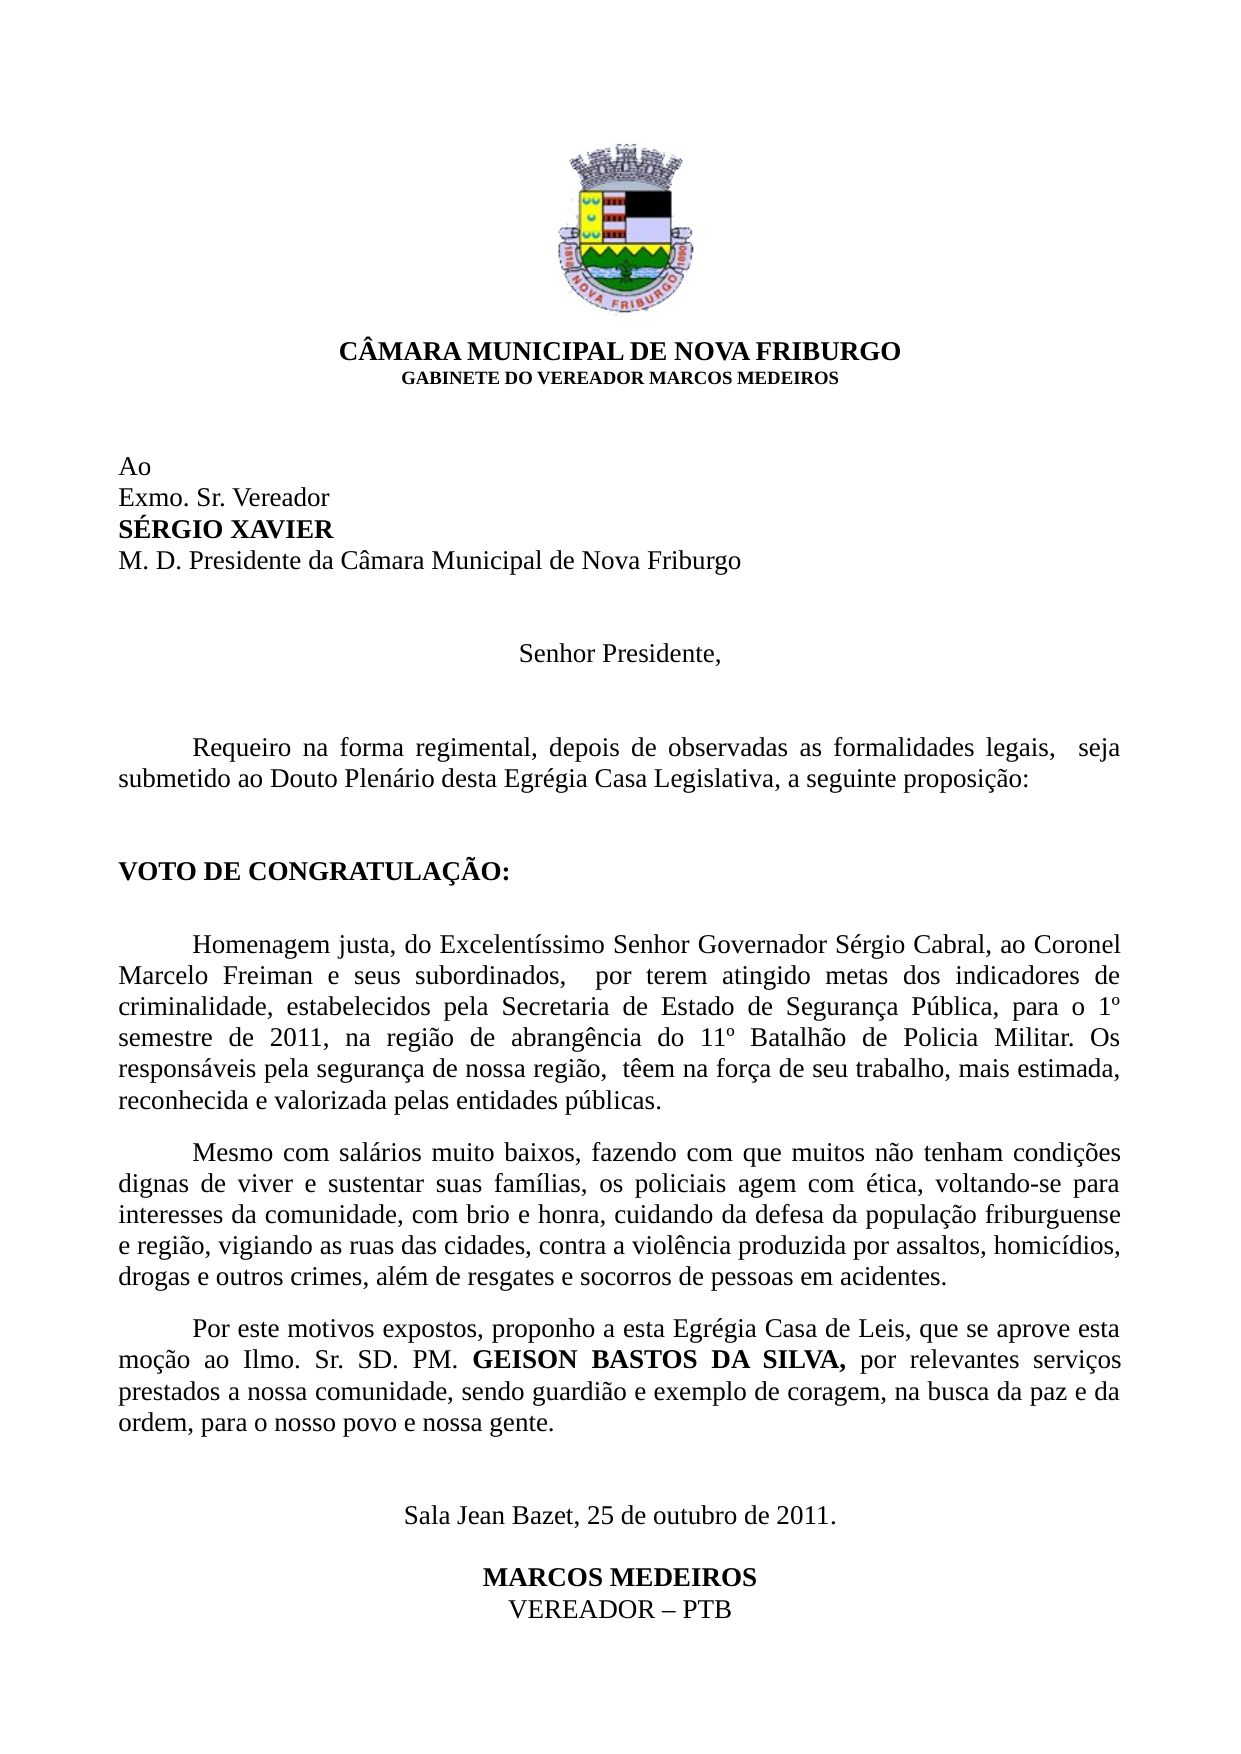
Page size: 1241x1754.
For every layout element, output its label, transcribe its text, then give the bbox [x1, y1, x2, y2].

text Ao [118, 450, 1122, 482]
text VOTO DE CONGRATULAÇÃO: [118, 855, 1122, 886]
list D. Presidente da Câmara Municipal de Nova Friburgo [118, 544, 1122, 575]
text VEREADOR – PTB [118, 1593, 1122, 1624]
picture [537, 127, 703, 327]
text CÂMARA MUNICIPAL DE NOVA FRIBURGO [118, 335, 1122, 367]
text Requeiro na forma regimental, depois de observadas as formalidades legais, seja submetido ao Douto Plenário desta Egrégia Casa Legislativa, a seguinte proposição: [118, 731, 1122, 793]
text GABINETE DO VEREADOR MARCOS MEDEIROS [118, 367, 1122, 388]
text Homenagem justa, do Excelentíssimo Senhor Governador Sérgio Cabral, ao Coronel Marcelo Freiman e seus subordinados, por terem atingido metas dos indicadores de criminalidade, estabelecidos pela Secretaria de Estado de Segurança Pública, para o 1º semestre de 2011, na região de abrangência do 11º Batalhão de Policia Militar. Os responsáveis pela segurança de nossa região, têem na força de seu trabalho, mais estimada, reconhecida e valorizada pelas entidades públicas. [118, 928, 1122, 1115]
text MARCOS MEDEIROS [118, 1562, 1122, 1593]
text SÉRGIO XAVIER [118, 513, 1122, 544]
text Por este motivos expostos, proponho a esta Egrégia Casa de Leis, que se aprove esta moção ao Ilmo. Sr. SD. PM. GEISON BASTOS DA SILVA, por relevantes serviços prestados a nossa comunidade, sendo guardião e exemplo de coragem, na busca da paz e da ordem, para o nosso povo e nossa gente. [118, 1312, 1122, 1437]
text Exmo. Sr. Vereador [118, 482, 1122, 513]
text Mesmo com salários muito baixos, fazendo com que muitos não tenham condições dignas de viver e sustentar suas famílias, os policiais agem com ética, voltando-se para interesses da comunidade, com brio e honra, cuidando da defesa da população friburguense e região, vigiando as ruas das cidades, contra a violência produzida por assaltos, homicídios, drogas e outros crimes, além de resgates e socorros de pessoas em acidentes. [118, 1136, 1122, 1291]
text Senhor Presidente, [118, 637, 1122, 668]
text Sala Jean Bazet, 25 de outubro de 2011. [118, 1499, 1122, 1530]
